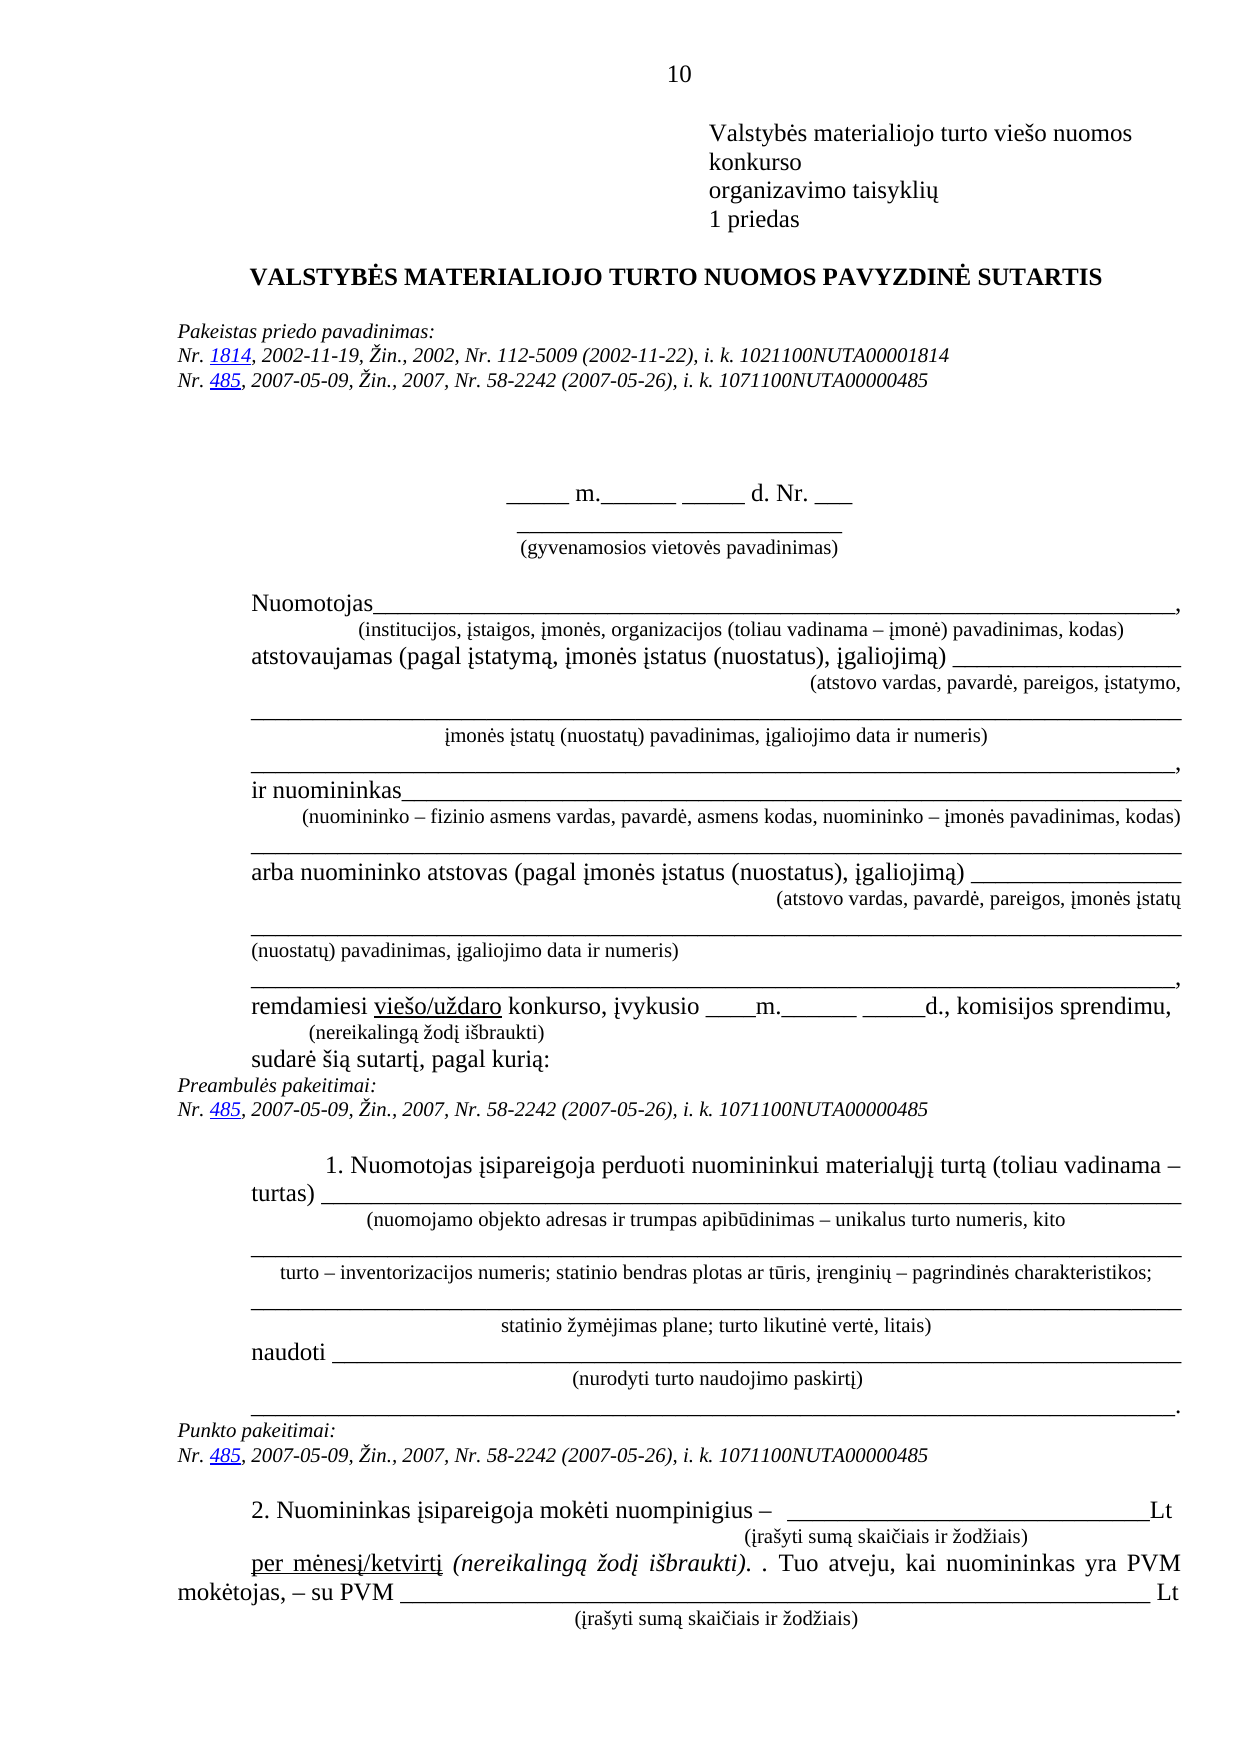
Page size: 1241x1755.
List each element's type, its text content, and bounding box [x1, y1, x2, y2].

text sudarė šią sutartį, pagal kurią: [177, 1044, 1181, 1073]
text (institucijos, įstaigos, įmonės, organizacijos (toliau vadinama – įmonė) pavadinimas, kodas) [177, 617, 1181, 641]
text (atstovo vardas, pavardė, pareigos, įmonės įstatų [177, 886, 1181, 910]
text (nuostatų) pavadinimas, įgaliojimo data ir numeris) [177, 938, 1181, 962]
text (nereikalingą žodį išbraukti) [177, 1020, 1181, 1044]
text 2. Nuomininkas įsipareigoja mokėti nuompinigius – _____________________________Lt (įrašyti sumą skaičiais ir žodžiais) [177, 1495, 1181, 1548]
text , [177, 747, 1181, 775]
text (atstovo vardas, pavardė, pareigos, įstatymo, [177, 670, 1181, 694]
text naudoti [177, 1337, 1181, 1366]
text turto – inventorizacijos numeris; statinio bendras plotas ar tūris, įrenginių – pagrindinės charakteristikos; [177, 1260, 1181, 1284]
text VALSTYBĖS MATERIALIOJO TURTO NUOMOS PAVYZDINĖ SUTARTIS [177, 262, 1181, 291]
text __________________________ [177, 507, 1181, 535]
text (nuomojamo objekto adresas ir trumpas apibūdinimas – unikalus turto numeris, kito [177, 1207, 1181, 1231]
text (nurodyti turto naudojimo paskirtį) [177, 1366, 1181, 1390]
text (įrašyti sumą skaičiais ir žodžiais) [177, 1606, 1181, 1630]
text ir nuomininkas [177, 775, 1181, 804]
text . [177, 1390, 1181, 1418]
text _____ m.______ _____ d. Nr. ___ [177, 478, 1181, 507]
text Nr. 485, 2007-05-09, Žin., 2007, Nr. 58-2242 (2007-05-26), i. k. 1071100NUTA00000485 [177, 367, 1181, 392]
text Nuomotojas , [177, 588, 1181, 617]
text statinio žymėjimas plane; turto likutinė vertė, litais) [177, 1313, 1181, 1337]
text Nr. 1814, 2002-11-19, Žin., 2002, Nr. 112-5009 (2002-11-22), i. k. 1021100NUTA00001814 [177, 343, 1181, 367]
text per mėnesį/ketvirtį (nereikalingą žodį išbraukti). . Tuo atveju, kai nuomininkas yra PVM mokėtojas, – su PVM ____________________________________________________________ Lt [177, 1548, 1181, 1606]
text Punkto pakeitimai: [177, 1418, 1181, 1442]
text organizavimo taisyklių [177, 176, 1181, 204]
text arba nuomininko atstovas (pagal įmonės įstatus (nuostatus), įgaliojimą) [177, 857, 1181, 886]
text Preambulės pakeitimai: [177, 1073, 1181, 1097]
text Valstybės materialiojo turto viešo nuomos konkurso [709, 118, 1181, 176]
text Nr. 485, 2007-05-09, Žin., 2007, Nr. 58-2242 (2007-05-26), i. k. 1071100NUTA00000485 [177, 1442, 1181, 1467]
text įmonės įstatų (nuostatų) pavadinimas, įgaliojimo data ir numeris) [177, 722, 1181, 747]
text (gyvenamosios vietovės pavadinimas) [177, 535, 1181, 559]
text 1 priedas [177, 204, 1181, 233]
text (nuomininko – fizinio asmens vardas, pavardė, asmens kodas, nuomininko – įmonės pavadinimas, kodas) [177, 804, 1181, 828]
text remdamiesi viešo/uždaro konkurso, įvykusio ____m.______ _____d., komisijos sprendimu, [177, 991, 1181, 1020]
text Pakeistas priedo pavadinimas: [177, 319, 1181, 343]
text Nr. 485, 2007-05-09, Žin., 2007, Nr. 58-2242 (2007-05-26), i. k. 1071100NUTA00000485 [177, 1097, 1181, 1121]
text atstovaujamas (pagal įstatymą, įmonės įstatus (nuostatus), įgaliojimą) [177, 641, 1181, 670]
text , [177, 962, 1181, 991]
text 1. Nuomotojas įsipareigoja perduoti nuomininkui materialųjį turtą (toliau vadinama – turtas) [251, 1150, 1181, 1207]
